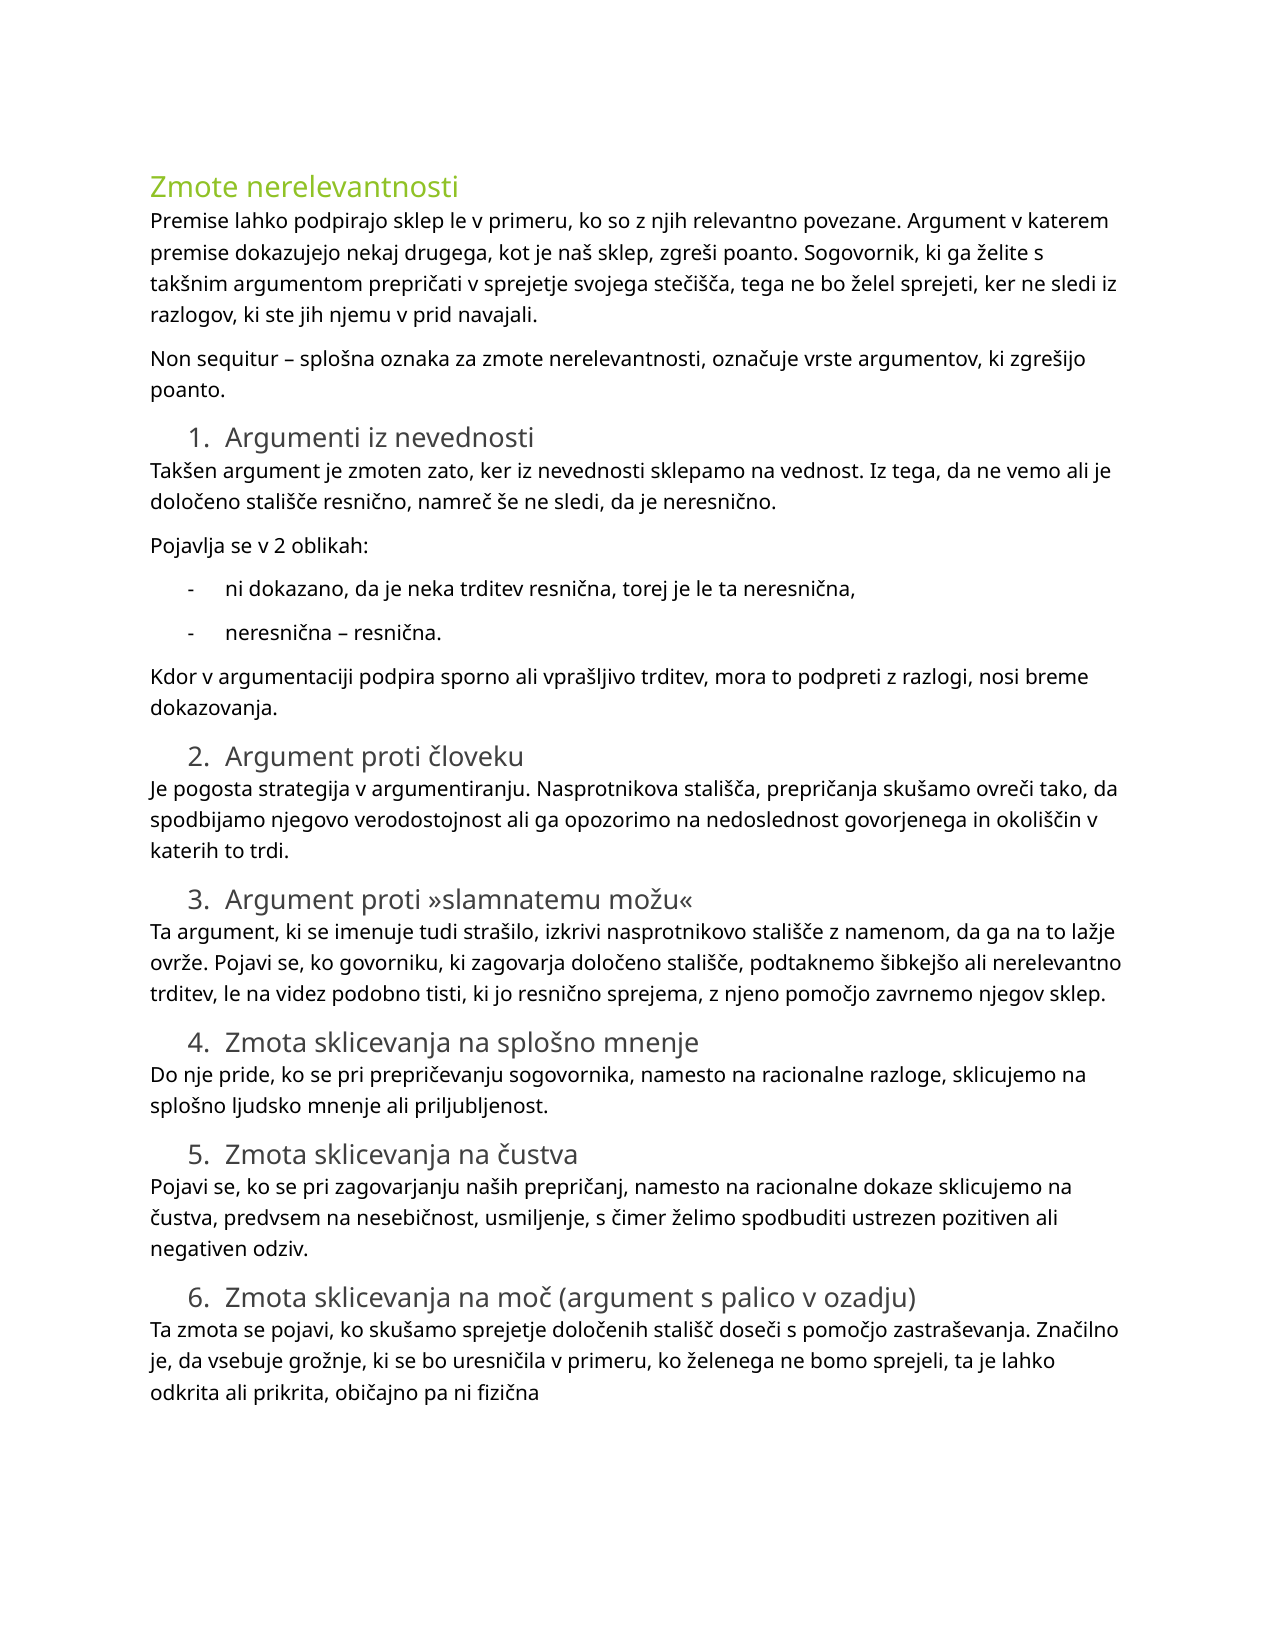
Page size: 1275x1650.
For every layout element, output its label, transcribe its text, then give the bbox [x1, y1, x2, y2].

subtitle Zmota sklicevanja na čustva [187, 1135, 1125, 1172]
subtitle Zmota sklicevanja na splošno mnenje [187, 1023, 1125, 1060]
subtitle Argumenti iz nevednosti [187, 419, 1125, 456]
text Ta zmota se pojavi, ko skušamo sprejetje določenih stališč doseči s pomočjo zastraševanja. Značilno je, da vsebuje grožnje, ki se bo uresničila v primeru, ko želenega ne bomo sprejeli, ta je lahko odkrita ali prikrita, običajno pa ni fizična [150, 1315, 1125, 1406]
text Non sequitur – splošna oznaka za zmote nerelevantnosti, označuje vrste argumentov, ki zgrešijo poanto. [150, 344, 1125, 403]
text Takšen argument je zmoten zato, ker iz nevednosti sklepamo na vednost. Iz tega, da ne vemo ali je določeno stališče resnično, namreč še ne sledi, da je neresnično. [150, 456, 1125, 515]
text Kdor v argumentaciji podpira sporno ali vprašljivo trditev, mora to podpreti z razlogi, nosi breme dokazovanja. [150, 662, 1125, 722]
text Do nje pride, ko se pri prepričevanju sogovornika, namesto na racionalne razloge, sklicujemo na splošno ljudsko mnenje ali priljubljenost. [150, 1060, 1125, 1120]
text Pojavi se, ko se pri zagovarjanju naših prepričanj, namesto na racionalne dokaze sklicujemo na čustva, predvsem na nesebičnost, usmiljenje, s čimer želimo spodbuditi ustrezen pozitiven ali negativen odziv. [150, 1172, 1125, 1263]
text Ta argument, ki se imenuje tudi strašilo, izkrivi nasprotnikovo stališče z namenom, da ga na to lažje ovrže. Pojavi se, ko govorniku, ki zagovarja določeno stališče, podtaknemo šibkejšo ali nerelevantno trditev, le na videz podobno tisti, ki jo resnično sprejema, z njeno pomočjo zavrnemo njegov sklep. [150, 917, 1125, 1008]
subtitle Zmote nerelevantnosti [150, 167, 1125, 206]
subtitle Argument proti človeku [187, 737, 1125, 774]
list neresnična – resnična. [187, 618, 1125, 647]
text Premise lahko podpirajo sklep le v primeru, ko so z njih relevantno povezane. Argument v katerem premise dokazujejo nekaj drugega, kot je naš sklep, zgreši poanto. Sogovornik, ki ga želite s takšnim argumentom prepričati v sprejetje svojega stečišča, tega ne bo želel sprejeti, ker ne sledi iz razlogov, ki ste jih njemu v prid navajali. [150, 206, 1125, 328]
text Pojavlja se v 2 oblikah: [150, 531, 1125, 559]
list ni dokazano, da je neka trditev resnična, torej je le ta neresnična, [187, 574, 1125, 603]
subtitle Zmota sklicevanja na moč (argument s palico v ozadju) [187, 1278, 1125, 1315]
text Je pogosta strategija v argumentiranju. Nasprotnikova stališča, prepričanja skušamo ovreči tako, da spodbijamo njegovo verodostojnost ali ga opozorimo na nedoslednost govorjenega in okoliščin v katerih to trdi. [150, 774, 1125, 865]
subtitle Argument proti »slamnatemu možu« [187, 880, 1125, 917]
